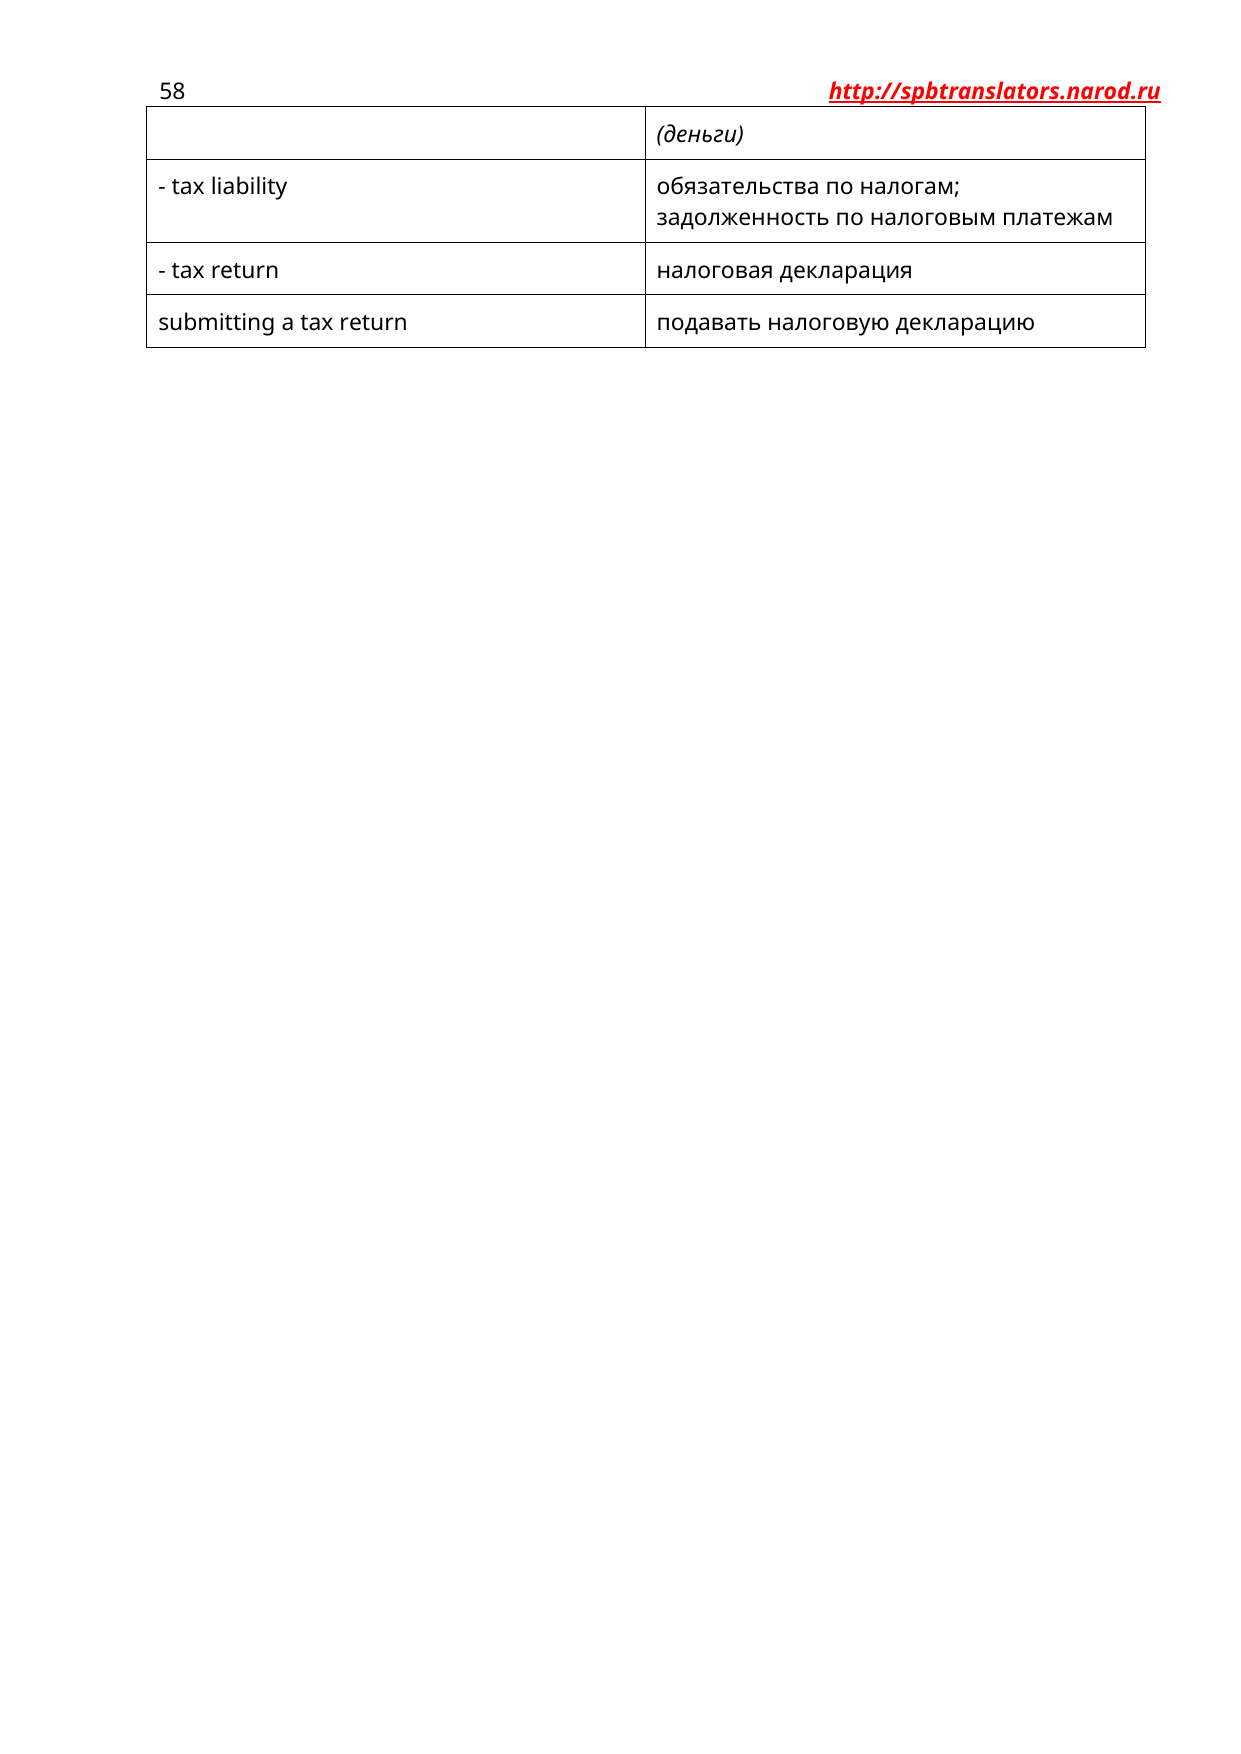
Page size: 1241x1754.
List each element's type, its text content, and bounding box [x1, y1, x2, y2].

table_cell обязательства по налогам; задолженность по налоговым платежам [646, 160, 1145, 242]
table_cell - tax return [147, 243, 645, 294]
table_cell (деньги) [646, 107, 1145, 158]
table_cell - tax liability [147, 160, 645, 242]
table_cell submitting a tax return [147, 295, 645, 347]
table_cell налоговая декларация [646, 243, 1145, 294]
table_cell [147, 107, 645, 158]
table_cell подавать налоговую декларацию [646, 295, 1145, 347]
